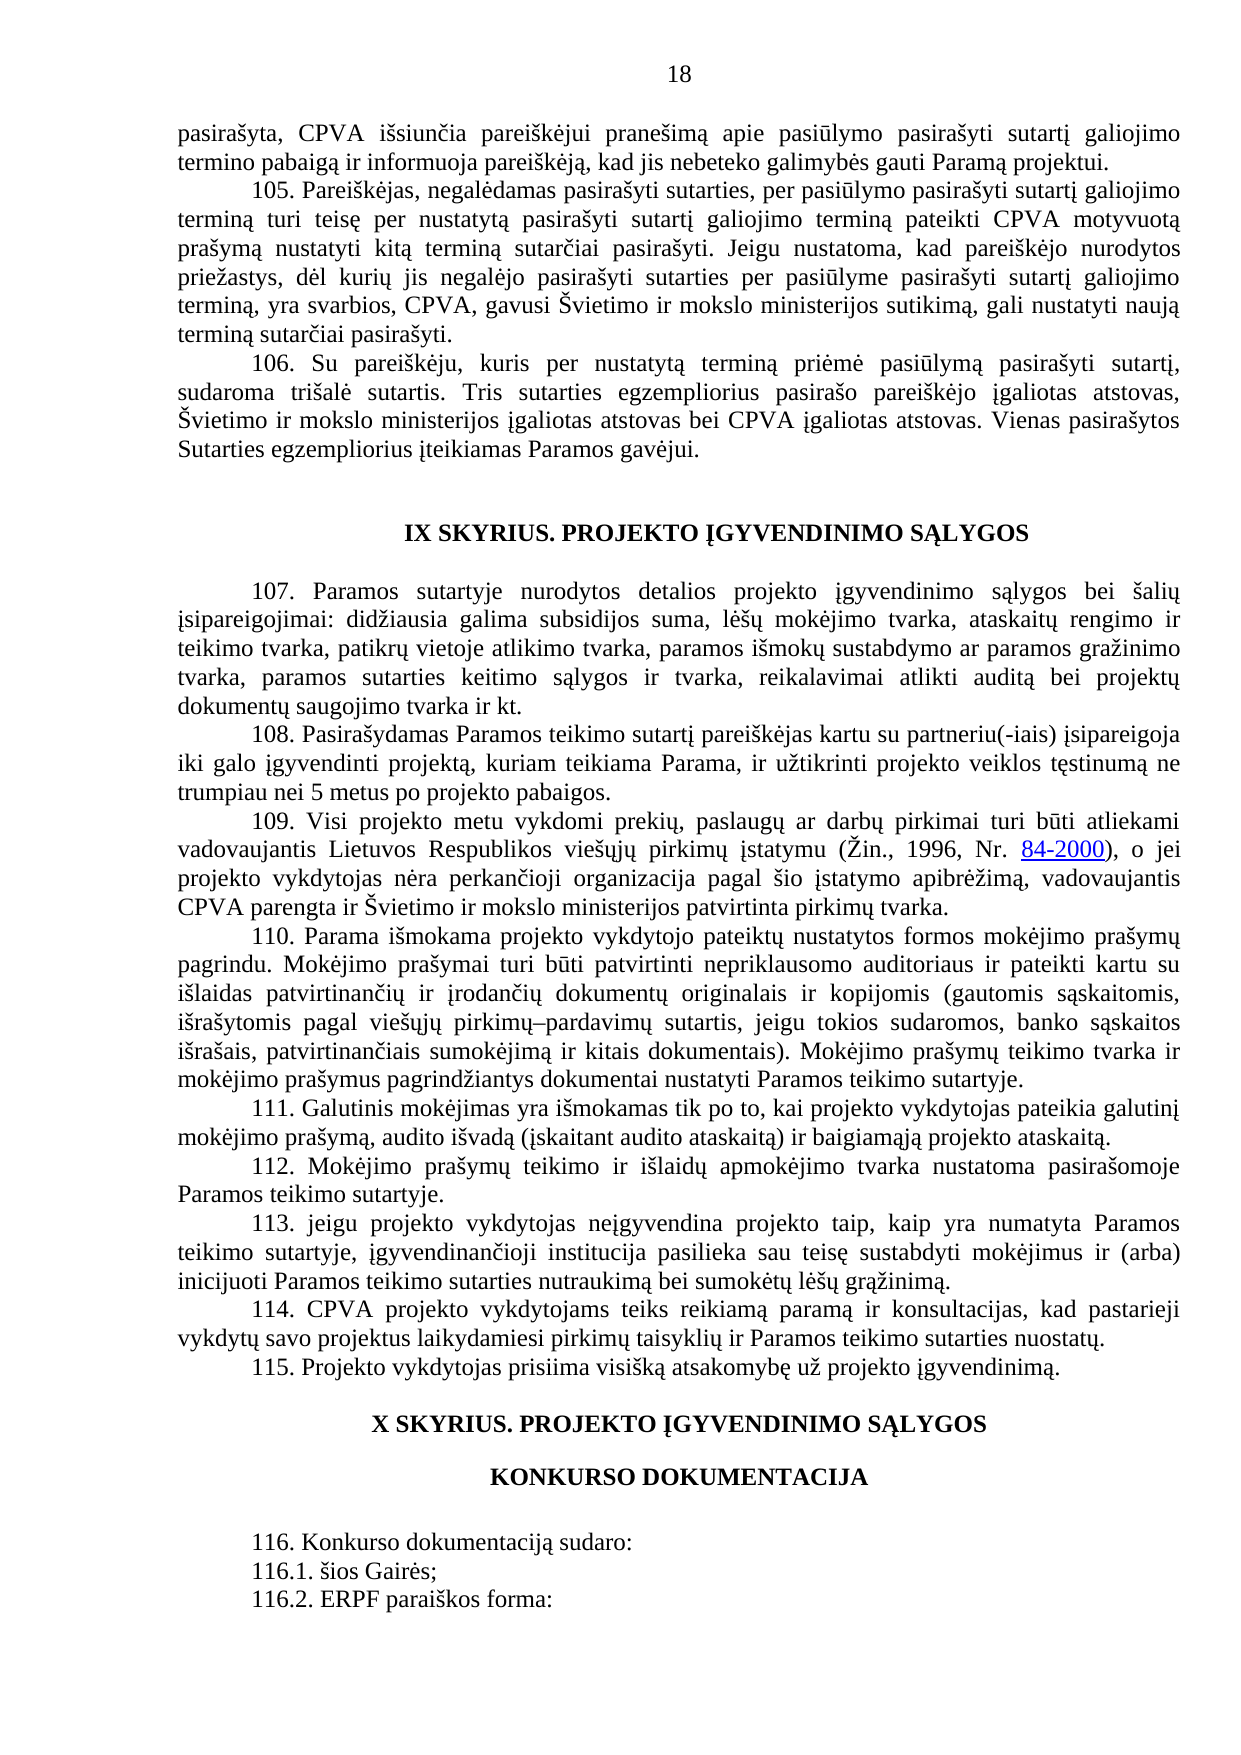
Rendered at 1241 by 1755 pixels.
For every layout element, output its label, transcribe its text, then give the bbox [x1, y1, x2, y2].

text 106. Su pareiškėju, kuris per nustatytą terminą priėmė pasiūlymą pasirašyti sutartį, sudaroma trišalė sutartis. Tris sutarties egzempliorius pasirašo pareiškėjo įgaliotas atstovas, Švietimo ir mokslo ministerijos įgaliotas atstovas bei CPVA įgaliotas atstovas. Vienas pasirašytos Sutarties egzempliorius įteikiamas Paramos gavėjui. [177, 348, 1181, 463]
text pasirašyta, CPVA išsiunčia pareiškėjui pranešimą apie pasiūlymo pasirašyti sutartį galiojimo termino pabaigą ir informuoja pareiškėją, kad jis nebeteko galimybės gauti Paramą projektui. [177, 118, 1181, 176]
text 116.2. ERPF paraiškos forma: [177, 1584, 1181, 1613]
text 112. Mokėjimo prašymų teikimo ir išlaidų apmokėjimo tvarka nustatoma pasirašomoje Paramos teikimo sutartyje. [177, 1151, 1181, 1208]
text 114. CPVA projekto vykdytojams teiks reikiamą paramą ir konsultacijas, kad pastarieji vykdytų savo projektus laikydamiesi pirkimų taisyklių ir Paramos teikimo sutarties nuostatų. [177, 1294, 1181, 1352]
text 108. Pasirašydamas Paramos teikimo sutartį pareiškėjas kartu su partneriu(-iais) įsipareigoja iki galo įgyvendinti projektą, kuriam teikiama Parama, ir užtikrinti projekto veiklos tęstinumą ne trumpiau nei 5 metus po projekto pabaigos. [177, 719, 1181, 806]
text 107. Paramos sutartyje nurodytos detalios projekto įgyvendinimo sąlygos bei šalių įsipareigojimai: didžiausia galima subsidijos suma, lėšų mokėjimo tvarka, ataskaitų rengimo ir teikimo tvarka, patikrų vietoje atlikimo tvarka, paramos išmokų sustabdymo ar paramos gražinimo tvarka, paramos sutarties keitimo sąlygos ir tvarka, reikalavimai atlikti auditą bei projektų dokumentų saugojimo tvarka ir kt. [177, 576, 1181, 719]
text 116. Konkurso dokumentaciją sudaro: [177, 1527, 1181, 1556]
text 105. Pareiškėjas, negalėdamas pasirašyti sutarties, per pasiūlymo pasirašyti sutartį galiojimo terminą turi teisę per nustatytą pasirašyti sutartį galiojimo terminą pateikti CPVA motyvuotą prašymą nustatyti kitą terminą sutarčiai pasirašyti. Jeigu nustatoma, kad pareiškėjo nurodytos priežastys, dėl kurių jis negalėjo pasirašyti sutarties per pasiūlyme pasirašyti sutartį galiojimo terminą, yra svarbios, CPVA, gavusi Švietimo ir mokslo ministerijos sutikimą, gali nustatyti naują terminą sutarčiai pasirašyti. [177, 176, 1181, 348]
text IX SKYRIUS. Projekto įgyvendinimO sąlygos [177, 518, 1181, 547]
text 116.1. šios Gairės; [177, 1556, 1181, 1584]
text KONKURSO DOKUMENTACIJA [177, 1462, 1181, 1491]
text 115. Projekto vykdytojas prisiima visišką atsakomybę už projekto įgyvendinimą. [177, 1352, 1181, 1381]
text X SKYRIUS. Projekto įgyvendinimO sąlygos [177, 1409, 1181, 1438]
text 110. Parama išmokama projekto vykdytojo pateiktų nustatytos formos mokėjimo prašymų pagrindu. Mokėjimo prašymai turi būti patvirtinti nepriklausomo auditoriaus ir pateikti kartu su išlaidas patvirtinančių ir įrodančių dokumentų originalais ir kopijomis (gautomis sąskaitomis, išrašytomis pagal viešųjų pirkimų–pardavimų sutartis, jeigu tokios sudaromos, banko sąskaitos išrašais, patvirtinančiais sumokėjimą ir kitais dokumentais). Mokėjimo prašymų teikimo tvarka ir mokėjimo prašymus pagrindžiantys dokumentai nustatyti Paramos teikimo sutartyje. [177, 921, 1181, 1093]
text 109. Visi projekto metu vykdomi prekių, paslaugų ar darbų pirkimai turi būti atliekami vadovaujantis Lietuvos Respublikos viešųjų pirkimų įstatymu (Žin., 1996, Nr. 84-2000), o jei projekto vykdytojas nėra perkančioji organizacija pagal šio įstatymo apibrėžimą, vadovaujantis CPVA parengta ir Švietimo ir mokslo ministerijos patvirtinta pirkimų tvarka. [177, 806, 1181, 921]
text 113. jeigu projekto vykdytojas neįgyvendina projekto taip, kaip yra numatyta Paramos teikimo sutartyje, įgyvendinančioji institucija pasilieka sau teisę sustabdyti mokėjimus ir (arba) inicijuoti Paramos teikimo sutarties nutraukimą bei sumokėtų lėšų grąžinimą. [177, 1208, 1181, 1294]
text 111. Galutinis mokėjimas yra išmokamas tik po to, kai projekto vykdytojas pateikia galutinį mokėjimo prašymą, audito išvadą (įskaitant audito ataskaitą) ir baigiamąją projekto ataskaitą. [177, 1093, 1181, 1151]
